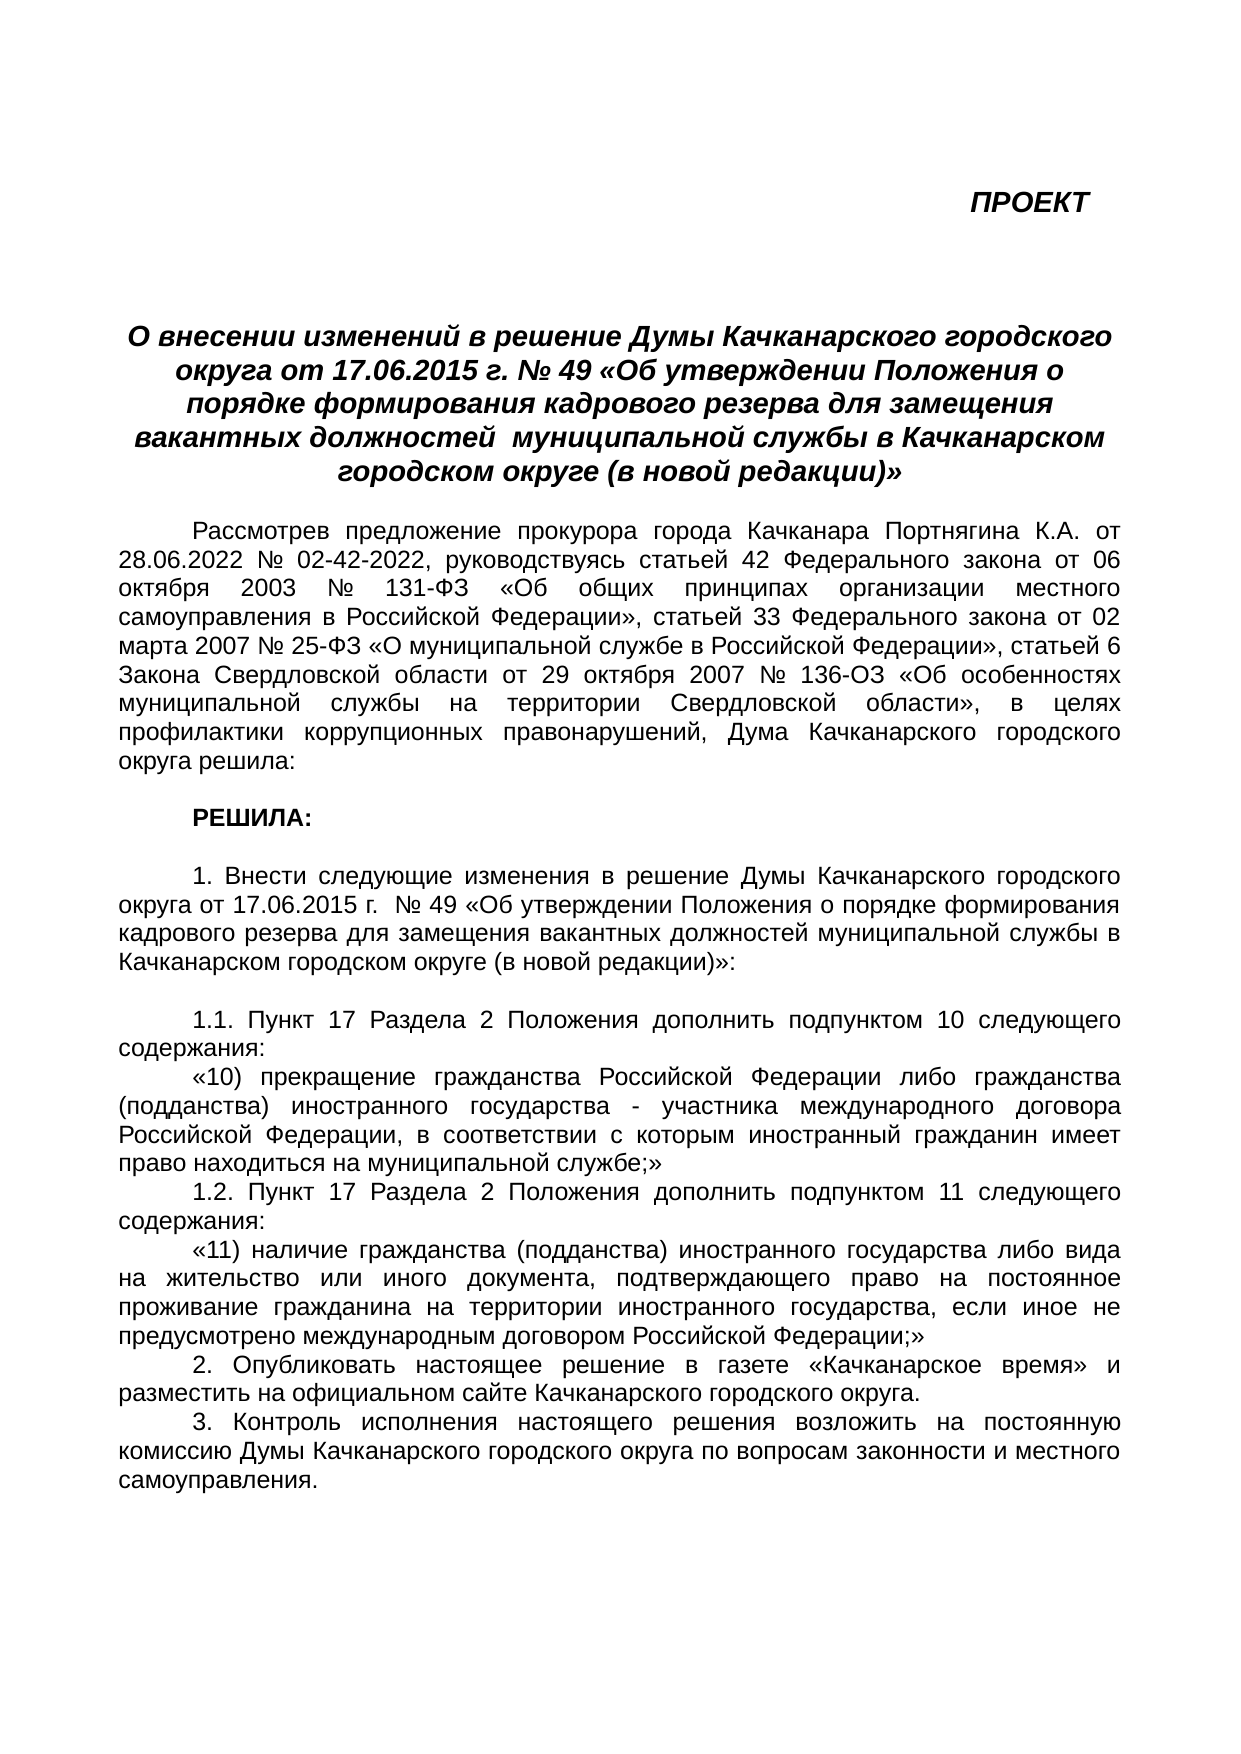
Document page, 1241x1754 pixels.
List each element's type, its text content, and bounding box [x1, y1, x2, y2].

table_header [107, 152, 587, 185]
text 1.1. Пункт 17 Раздела 2 Положения дополнить подпунктом 10 следующего содержания: [118, 1004, 1122, 1062]
text «10) прекращение гражданства Российской Федерации либо гражданства (подданства) иностранного государства - участника международного договора Российской Федерации, в соответствии с которым иностранный гражданин имеет право находиться на муниципальной службе;» [118, 1062, 1122, 1177]
text 1. Внести следующие изменения в решение Думы Качканарского городского округа от 17.06.2015 г. № 49 «Об утверждении Положения о порядке формирования кадрового резерва для замещения вакантных должностей муниципальной службы в Качканарском городском округе (в новой редакции)»: [118, 861, 1122, 976]
text 3. Контроль исполнения настоящего решения возложить на постоянную комиссию Думы Качканарского городского округа по вопросам законности и местного самоуправления. [118, 1407, 1122, 1493]
text 1.2. Пункт 17 Раздела 2 Положения дополнить подпунктом 11 следующего содержания: [118, 1177, 1122, 1234]
text «11) наличие гражданства (подданства) иностранного государства либо вида на жительство или иного документа, подтверждающего право на постоянное проживание гражданина на территории иностранного государства, если иное не предусмотрено международным договором Российской Федерации;» [118, 1234, 1122, 1349]
table_cell ПРОЕКТ [601, 185, 1100, 219]
text Рассмотрев предложение прокурора города Качканара Портнягина К.А. от 28.06.2022 № 02-42-2022, руководствуясь статьей 42 Федерального закона от 06 октября 2003 № 131-ФЗ «Об общих принципах организации местного самоуправления в Российской Федерации», статьей 33 Федерального закона от 02 марта 2007 № 25-ФЗ «О муниципальной службе в Российской Федерации», статьей 6 Закона Свердловской области от 29 октября 2007 № 136-ОЗ «Об особенностях муниципальной службы на территории Свердловской области», в целях профилактики коррупционных правонарушений, Дума Качканарского городского округа решила: [118, 516, 1122, 774]
text 2. Опубликовать настоящее решение в газете «Качканарское время» и разместить на официальном сайте Качканарского городского округа. [118, 1349, 1122, 1407]
table_cell [103, 185, 601, 219]
text РЕШИЛА: [118, 803, 1122, 832]
table_header [103, 152, 107, 185]
text О внесении изменений в решение Думы Качканарского городского округа от 17.06.2015 г. № 49 «Об утверждении Положения о порядке формирования кадрового резерва для замещения вакантных должностей муниципальной службы в Качканарском городском округе (в новой редакции)» [118, 319, 1122, 487]
table_header [587, 152, 1100, 185]
